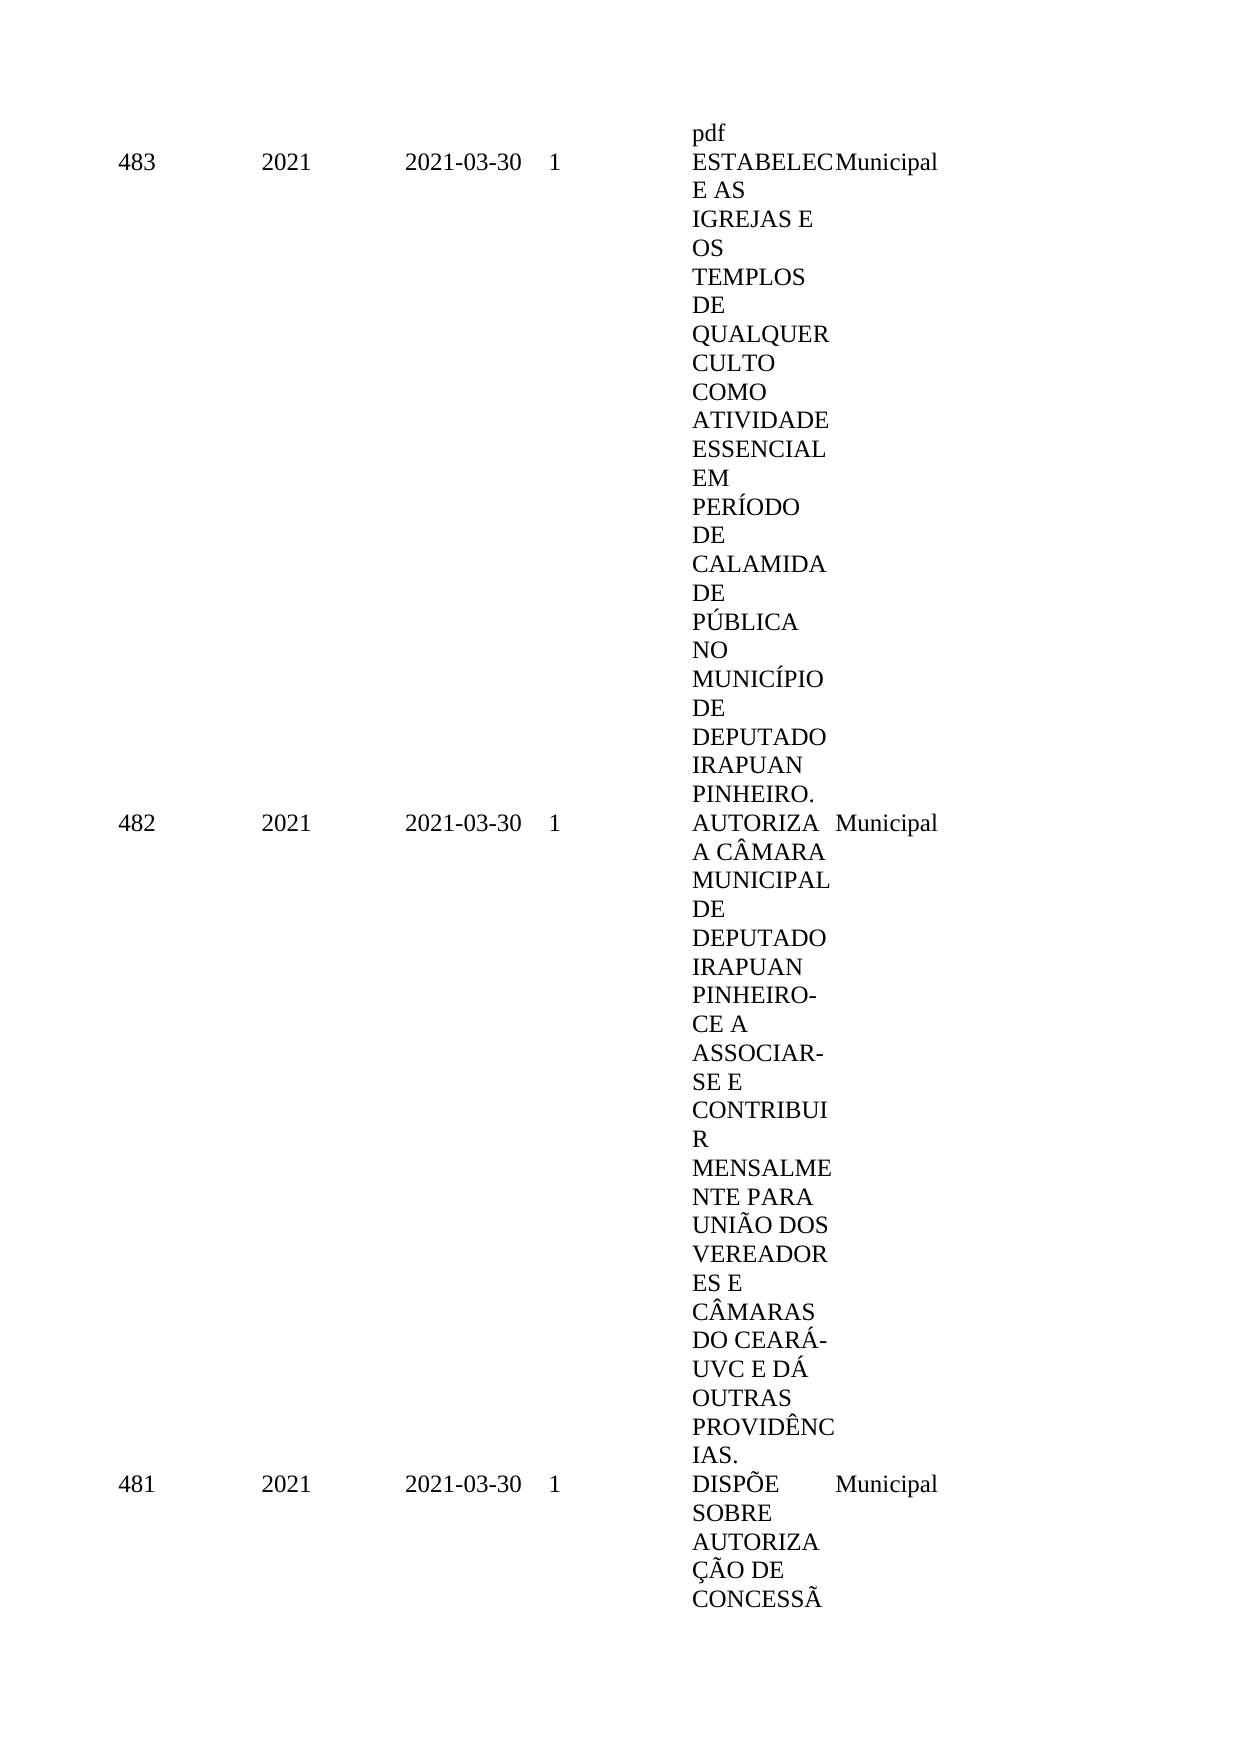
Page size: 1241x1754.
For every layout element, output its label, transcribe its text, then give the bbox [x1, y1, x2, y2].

table_cell DISPÕE SOBRE AUTORIZAÇÃO DE CONCESSÃ [692, 1469, 835, 1613]
table_cell AUTORIZA A CÂMARA MUNICIPAL DE DEPUTADO IRAPUAN PINHEIRO-CE A ASSOCIAR-SE E CONTRIBUIR MENSALMENTE PARA UNIÃO DOS VEREADORES E CÂMARAS DO CEARÁ-UVC E DÁ OUTRAS PROVIDÊNCIAS. [692, 808, 835, 1469]
table_cell [405, 118, 548, 147]
table_cell 2021 [261, 147, 405, 808]
table_cell Municipal [835, 1469, 979, 1613]
table_cell ESTABELECE AS IGREJAS E OS TEMPLOS DE QUALQUER CULTO COMO ATIVIDADE ESSENCIAL EM PERÍODO DE CALAMIDADE PÚBLICA NO MUNICÍPIO DE DEPUTADO IRAPUAN PINHEIRO. [692, 147, 835, 808]
table_cell [979, 147, 1122, 808]
table_cell 2021-03-30 [405, 1469, 548, 1613]
table_cell [261, 118, 405, 147]
table_cell Municipal [835, 147, 979, 808]
table_cell 2021 [261, 808, 405, 1469]
table_cell [979, 1469, 1122, 1613]
table_cell 482 [118, 808, 261, 1469]
table_cell [548, 118, 692, 147]
table_cell [979, 118, 1122, 147]
table_cell 481 [118, 1469, 261, 1613]
table_cell 1 [548, 808, 692, 1469]
table_cell [118, 118, 261, 147]
table_cell 2021-03-30 [405, 147, 548, 808]
table_cell 483 [118, 147, 261, 808]
table_cell [835, 118, 979, 147]
table_cell 1 [548, 147, 692, 808]
table_cell [979, 808, 1122, 1469]
table_cell 2021-03-30 [405, 808, 548, 1469]
table_cell pdf [692, 118, 835, 147]
table_cell 2021 [261, 1469, 405, 1613]
table_cell 1 [548, 1469, 692, 1613]
table_cell Municipal [835, 808, 979, 1469]
